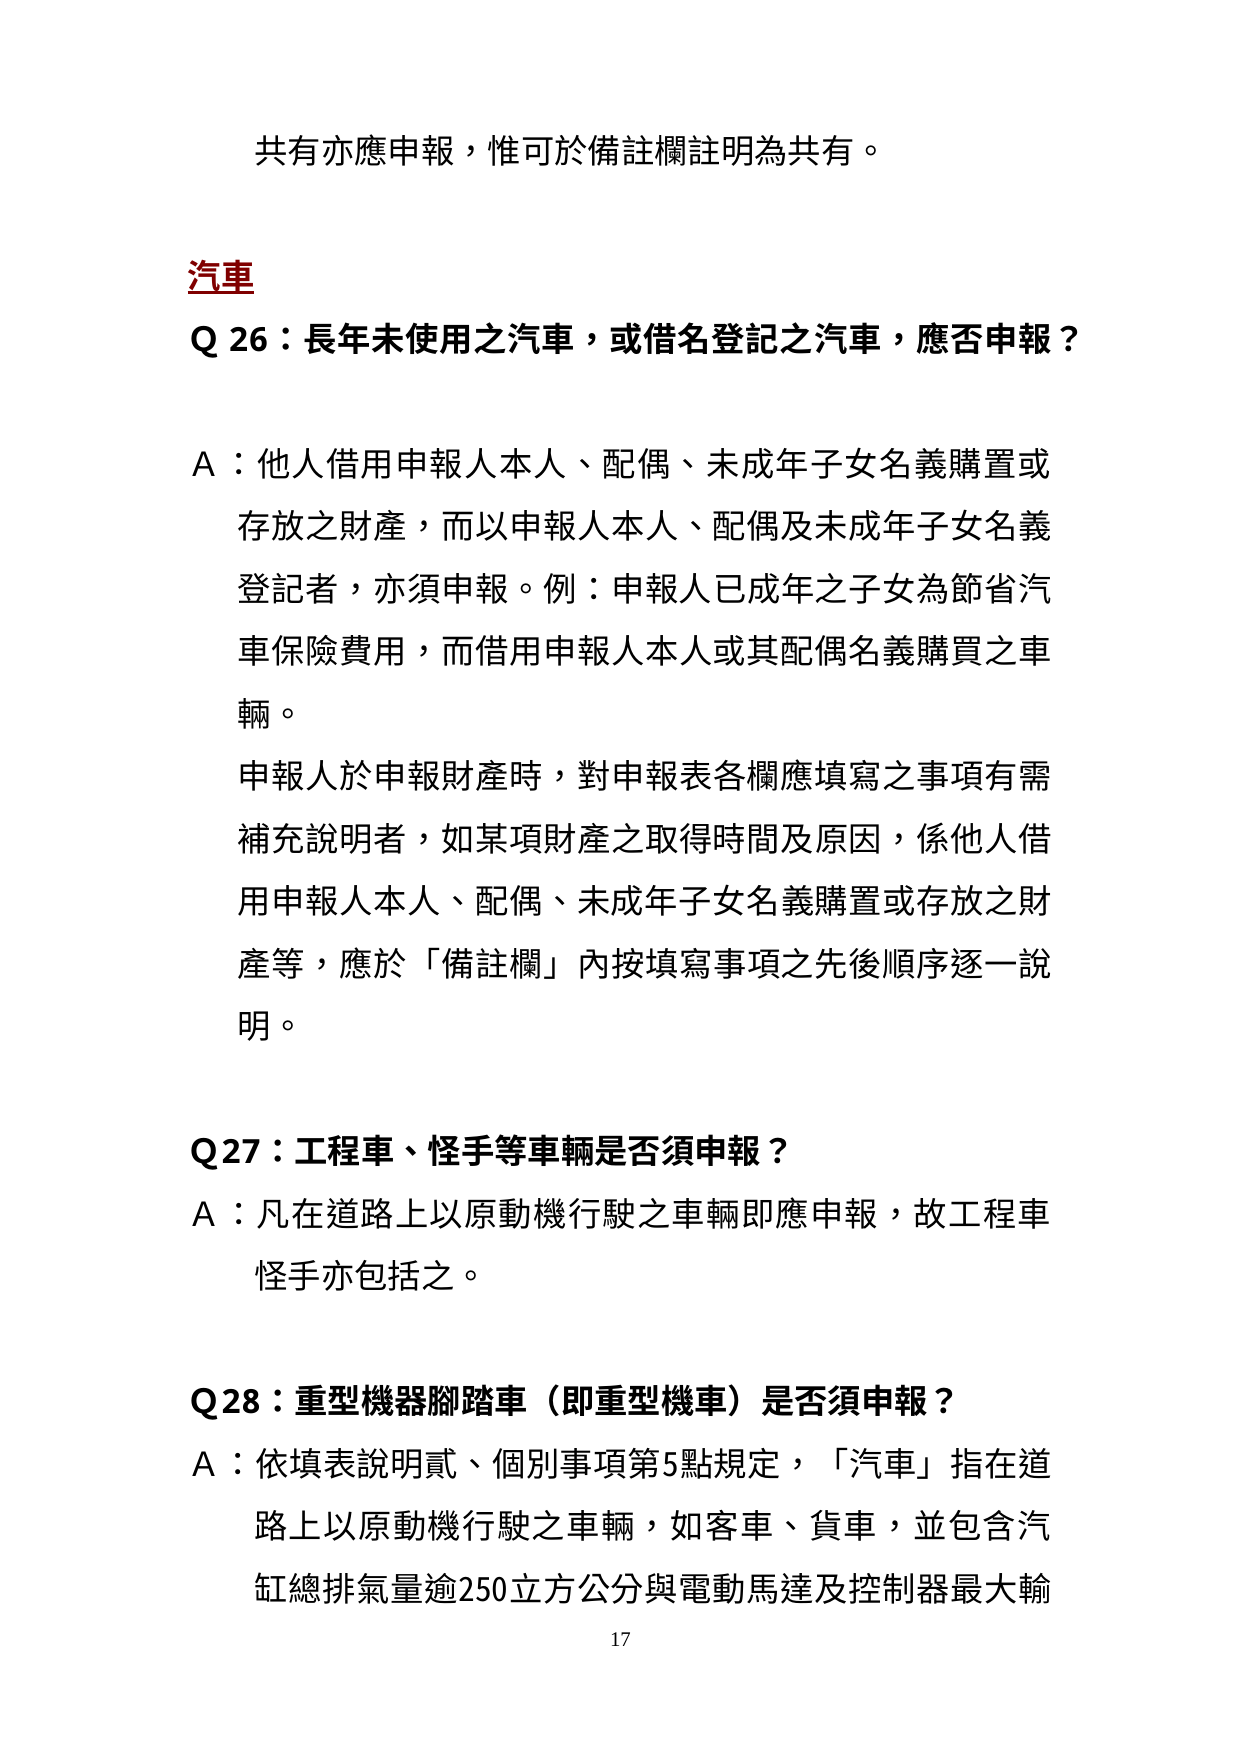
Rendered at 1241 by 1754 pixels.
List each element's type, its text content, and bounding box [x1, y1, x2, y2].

text 汽車 [187, 233, 1053, 295]
text 共有亦應申報，惟可於備註欄註明為共有。 [187, 108, 1053, 170]
text Ａ：他人借用申報人本人、配偶、未成年子女名義購置或存放之財產，而以申報人本人、配偶及未成年子女名義登記者，亦須申報。例：申報人已成年之子女為節省汽車保險費用，而借用申報人本人或其配偶名義購買之車輛。 [187, 420, 1053, 733]
text Ｑ26：長年未使用之汽車，或借名登記之汽車，應否申報？ [187, 295, 1053, 420]
text Ａ：凡在道路上以原動機行駛之車輛即應申報，故工程車、怪手亦包括之。 [187, 1170, 1053, 1295]
text 申報人於申報財產時，對申報表各欄應填寫之事項有需補充說明者，如某項財產之取得時間及原因，係他人借用申報人本人、配偶、未成年子女名義購置或存放之財產等，應於「備註欄」內按填寫事項之先後順序逐一說明。 [237, 733, 1053, 1045]
text Ｑ28：重型機器腳踏車（即重型機車）是否須申報？ [187, 1358, 1053, 1420]
text Ｑ27：工程車、怪手等車輛是否須申報？ [187, 1108, 1053, 1170]
text Ａ：依填表說明貳、個別事項第5點規定，「汽車」指在道路上以原動機行駛之車輛，如客車、貨車，並包含汽缸總排氣量逾250立方公分與電動馬達及控制器最大輸 [187, 1420, 1053, 1608]
